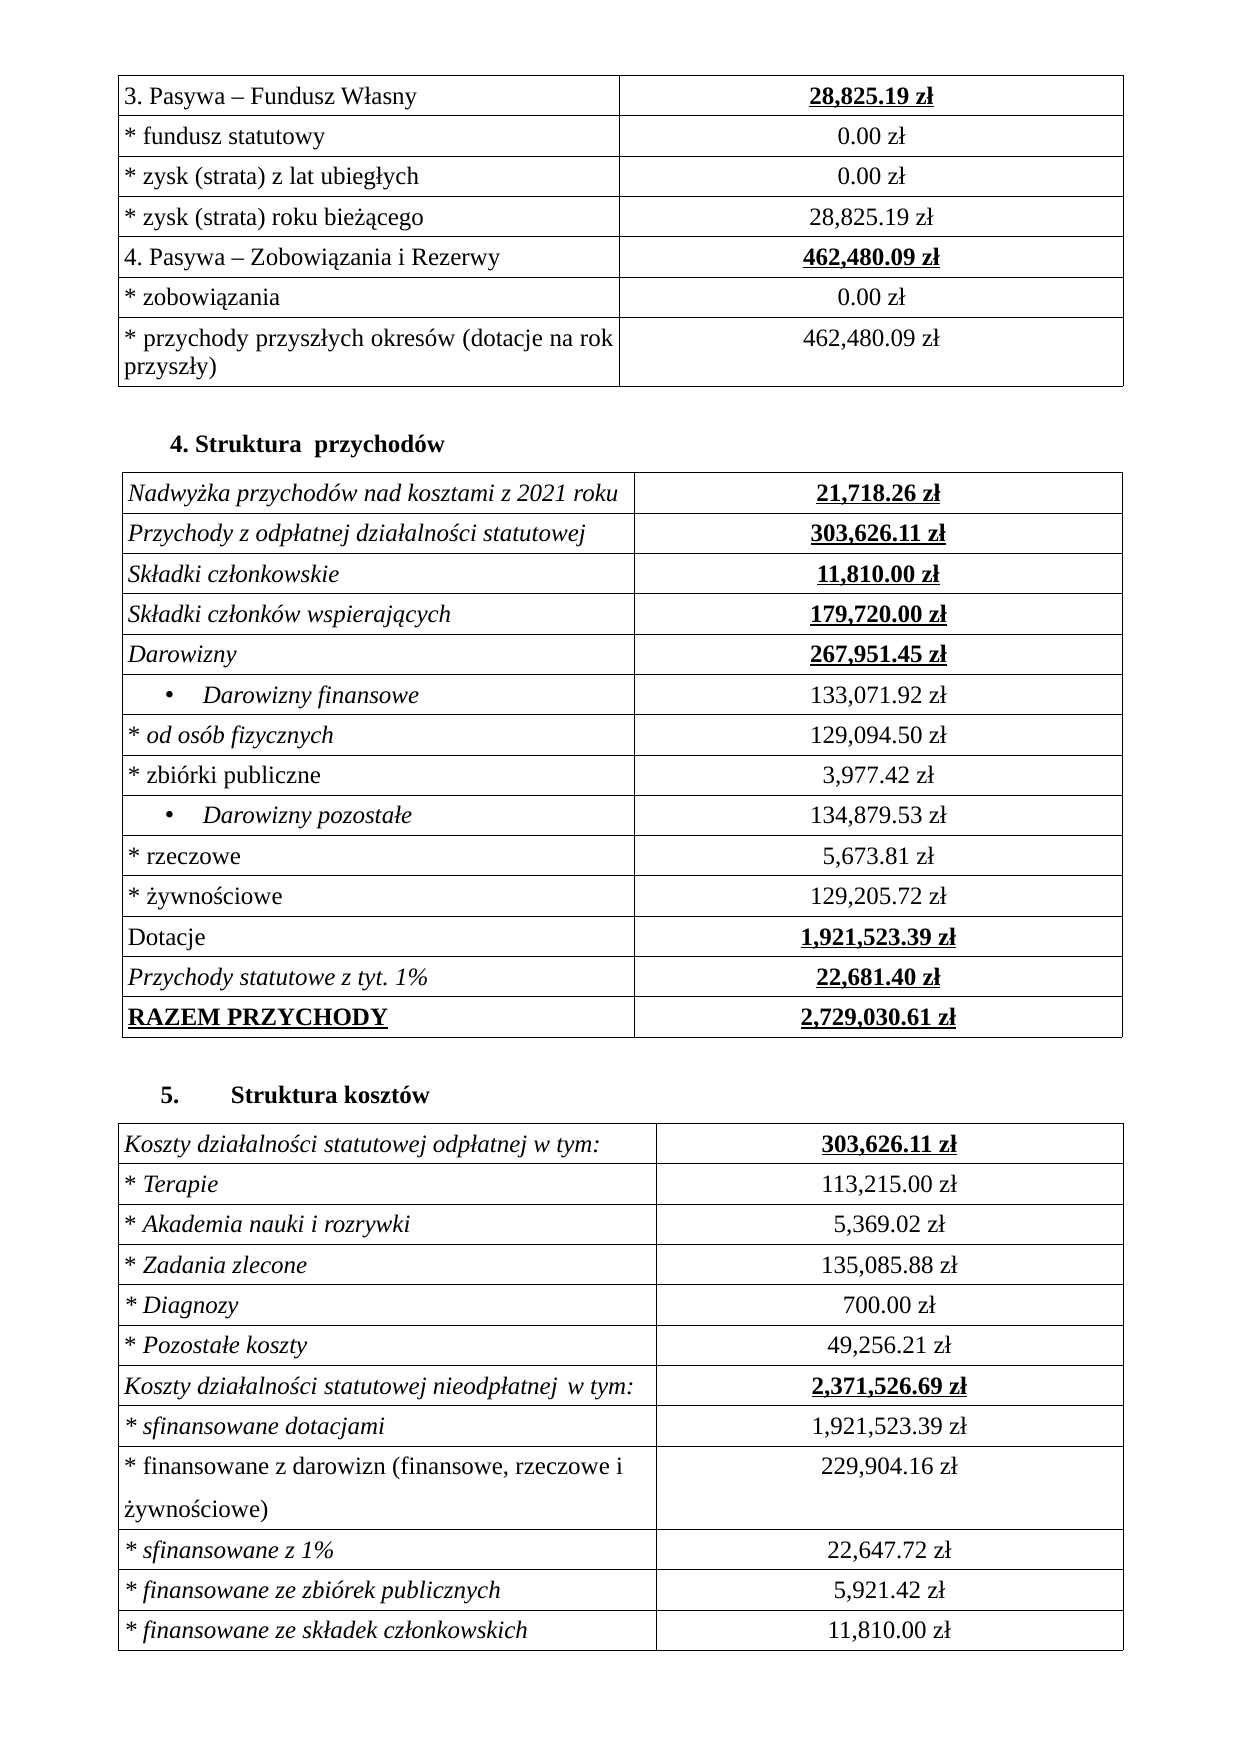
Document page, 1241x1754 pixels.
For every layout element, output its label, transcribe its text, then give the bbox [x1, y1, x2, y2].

text 4. Struktura przychodów [118, 429, 1122, 458]
table_cell 3. Pasywa – Fundusz Własny [119, 76, 619, 115]
table_cell * od osób fizycznych [123, 715, 634, 754]
table_cell 28 825,19 zł [620, 76, 1123, 115]
table_cell 267 951,45 zł [635, 635, 1122, 674]
table_cell 135 085,88 zł [657, 1245, 1123, 1284]
table_cell 133 071,92 zł [635, 675, 1122, 714]
table_header Koszty działalności statutowej odpłatnej w tym: [119, 1124, 656, 1163]
table_cell 1 921 523,39 zł [657, 1406, 1123, 1446]
table_header 303 626,11 zł [657, 1124, 1123, 1163]
table_cell 113 215,00 zł [657, 1164, 1123, 1204]
table_cell Darowizny pozostałe [123, 796, 634, 835]
table_cell 2 729 030,61 zł [635, 997, 1122, 1037]
table_cell 28 825,19 zł [620, 197, 1123, 236]
table_cell * sfinansowane dotacjami [119, 1406, 656, 1446]
table_cell * zobowiązania [119, 278, 619, 317]
table_cell 700,00 zł [657, 1285, 1123, 1324]
table_cell * finansowane ze składek członkowskich [119, 1611, 656, 1650]
table_cell * Akademia nauki i rozrywki [119, 1205, 656, 1244]
table_header 21 718,26 zł [635, 473, 1122, 513]
table_cell 179 720,00 zł [635, 594, 1122, 633]
table_cell 4. Pasywa – Zobowiązania i Rezerwy [119, 237, 619, 277]
table_cell Przychody z odpłatnej działalności statutowej [123, 514, 634, 553]
table_cell * finansowane z darowizn (finansowe, rzeczowe i żywnościowe) [119, 1447, 656, 1529]
table_cell 0,00 zł [620, 278, 1123, 317]
table_cell * przychody przyszłych okresów (dotacje na rok przyszły) [119, 318, 619, 386]
table_cell 129 205,72 zł [635, 876, 1122, 916]
table_cell Koszty działalności statutowej nieodpłatnej w tym: [119, 1366, 656, 1405]
table_cell 462 480,09 zł [620, 237, 1123, 277]
table_cell 129 094,50 zł [635, 715, 1122, 754]
table_cell 303 626,11 zł [635, 514, 1122, 553]
table_cell * Diagnozy [119, 1285, 656, 1324]
table_cell * zbiórki publiczne [123, 756, 634, 795]
table_cell 0,00 zł [620, 157, 1123, 196]
table_cell * finansowane ze zbiórek publicznych [119, 1570, 656, 1609]
table_cell 1 921 523,39 zł [635, 917, 1122, 956]
table_cell 3 977,42 zł [635, 756, 1122, 795]
table_cell * rzeczowe [123, 836, 634, 875]
table_cell * zysk (strata) roku bieżącego [119, 197, 619, 236]
table_cell Składki członkowskie [123, 554, 634, 593]
table_cell 11 810,00 zł [635, 554, 1122, 593]
table_cell 22 681,40 zł [635, 957, 1122, 996]
table_cell * fundusz statutowy [119, 116, 619, 156]
table_cell 49 256,21 zł [657, 1326, 1123, 1365]
table_cell * Terapie [119, 1164, 656, 1204]
table_cell 462 480,09 zł [620, 318, 1123, 386]
table_cell 5 369,02 zł [657, 1205, 1123, 1244]
list Struktura kosztów [118, 1080, 1122, 1109]
table_cell Składki członków wspierających [123, 594, 634, 633]
table_cell Dotacje [123, 917, 634, 956]
table_cell * Zadania zlecone [119, 1245, 656, 1284]
table_cell 2 371 526,69 zł [657, 1366, 1123, 1405]
table_cell * Pozostałe koszty [119, 1326, 656, 1365]
table_cell 0,00 zł [620, 116, 1123, 156]
table_cell 134 879,53 zł [635, 796, 1122, 835]
table_cell * zysk (strata) z lat ubiegłych [119, 157, 619, 196]
table_cell * sfinansowane z 1% [119, 1530, 656, 1569]
table_cell 229 904,16 zł [657, 1447, 1123, 1529]
table_cell Darowizny finansowe [123, 675, 634, 714]
table_cell * żywnościowe [123, 876, 634, 916]
table_cell 22 647,72 zł [657, 1530, 1123, 1569]
table_cell Przychody statutowe z tyt. 1% [123, 957, 634, 996]
table_cell Darowizny [123, 635, 634, 674]
table_cell 5 673,81 zł [635, 836, 1122, 875]
table_cell RAZEM PRZYCHODY [123, 997, 634, 1037]
table_cell 5 921,42 zł [657, 1570, 1123, 1609]
table_cell 11 810,00 zł [657, 1611, 1123, 1650]
table_header Nadwyżka przychodów nad kosztami z 2021 roku [123, 473, 634, 513]
